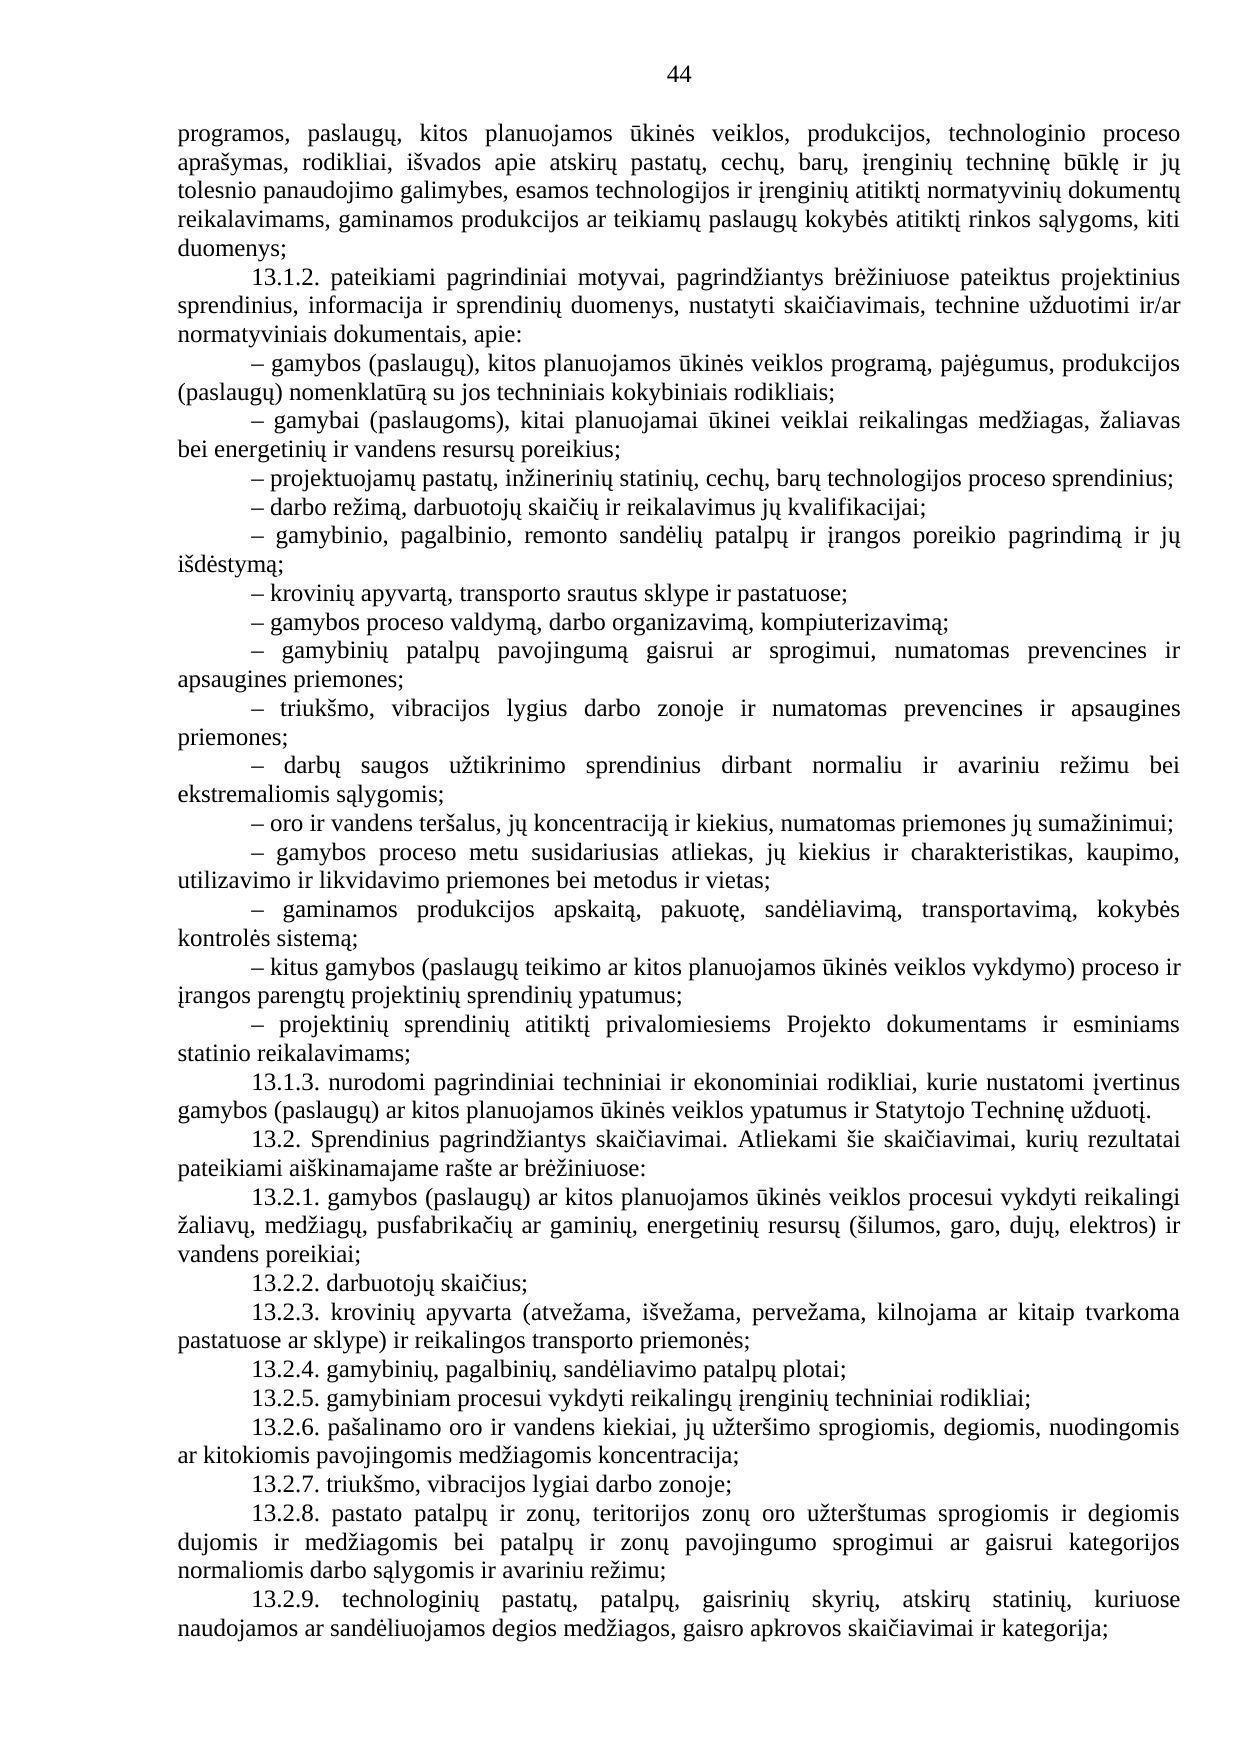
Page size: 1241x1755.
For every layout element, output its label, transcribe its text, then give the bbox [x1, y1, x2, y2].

text – darbo režimą, darbuotojų skaičių ir reikalavimus jų kvalifikacijai; [177, 492, 1181, 521]
text – oro ir vandens teršalus, jų koncentraciją ir kiekius, numatomas priemones jų sumažinimui; [177, 808, 1181, 837]
text 13.1.2. pateikiami pagrindiniai motyvai, pagrindžiantys brėžiniuose pateiktus projektinius sprendinius, informacija ir sprendinių duomenys, nustatyti skaičiavimais, technine užduotimi ir/ar normatyviniais dokumentais, apie: [177, 262, 1181, 348]
text 13.2.8. pastato patalpų ir zonų, teritorijos zonų oro užterštumas sprogiomis ir degiomis dujomis ir medžiagomis bei patalpų ir zonų pavojingumo sprogimui ar gaisrui kategorijos normaliomis darbo sąlygomis ir avariniu režimu; [177, 1498, 1181, 1584]
text 13.2.7. triukšmo, vibracijos lygiai darbo zonoje; [177, 1469, 1181, 1498]
text – gamybinių patalpų pavojingumą gaisrui ar sprogimui, numatomas prevencines ir apsaugines priemones; [177, 636, 1181, 693]
text – gamybos proceso valdymą, darbo organizavimą, kompiuterizavimą; [177, 607, 1181, 636]
text 13.2.9. technologinių pastatų, patalpų, gaisrinių skyrių, atskirų statinių, kuriuose naudojamos ar sandėliuojamos degios medžiagos, gaisro apkrovos skaičiavimai ir kategorija; [177, 1584, 1181, 1642]
text 13.2.4. gamybinių, pagalbinių, sandėliavimo patalpų plotai; [177, 1354, 1181, 1383]
text – darbų saugos užtikrinimo sprendinius dirbant normaliu ir avariniu režimu bei ekstremaliomis sąlygomis; [177, 751, 1181, 808]
text 13.2.5. gamybiniam procesui vykdyti reikalingų įrenginių techniniai rodikliai; [177, 1383, 1181, 1412]
text – krovinių apyvartą, transporto srautus sklype ir pastatuose; [177, 578, 1181, 607]
text – triukšmo, vibracijos lygius darbo zonoje ir numatomas prevencines ir apsaugines priemones; [177, 693, 1181, 751]
text – kitus gamybos (paslaugų teikimo ar kitos planuojamos ūkinės veiklos vykdymo) proceso ir įrangos parengtų projektinių sprendinių ypatumus; [177, 952, 1181, 1009]
text 13.2.2. darbuotojų skaičius; [177, 1268, 1181, 1297]
text 13.2. Sprendinius pagrindžiantys skaičiavimai. Atliekami šie skaičiavimai, kurių rezultatai pateikiami aiškinamajame rašte ar brėžiniuose: [177, 1124, 1181, 1182]
text programos, paslaugų, kitos planuojamos ūkinės veiklos, produkcijos, technologinio proceso aprašymas, rodikliai, išvados apie atskirų pastatų, cechų, barų, įrenginių techninę būklę ir jų tolesnio panaudojimo galimybes, esamos technologijos ir įrenginių atitiktį normatyvinių dokumentų reikalavimams, gaminamos produkcijos ar teikiamų paslaugų kokybės atitiktį rinkos sąlygoms, kiti duomenys; [177, 118, 1181, 262]
text – gaminamos produkcijos apskaitą, pakuotę, sandėliavimą, transportavimą, kokybės kontrolės sistemą; [177, 894, 1181, 952]
text – gamybinio, pagalbinio, remonto sandėlių patalpų ir įrangos poreikio pagrindimą ir jų išdėstymą; [177, 521, 1181, 578]
text – gamybai (paslaugoms), kitai planuojamai ūkinei veiklai reikalingas medžiagas, žaliavas bei energetinių ir vandens resursų poreikius; [177, 406, 1181, 463]
text – gamybos proceso metu susidariusias atliekas, jų kiekius ir charakteristikas, kaupimo, utilizavimo ir likvidavimo priemones bei metodus ir vietas; [177, 837, 1181, 894]
text – projektinių sprendinių atitiktį privalomiesiems Projekto dokumentams ir esminiams statinio reikalavimams; [177, 1009, 1181, 1067]
text 13.1.3. nurodomi pagrindiniai techniniai ir ekonominiai rodikliai, kurie nustatomi įvertinus gamybos (paslaugų) ar kitos planuojamos ūkinės veiklos ypatumus ir Statytojo Techninę užduotį. [177, 1067, 1181, 1124]
text – projektuojamų pastatų, inžinerinių statinių, cechų, barų technologijos proceso sprendinius; [177, 463, 1181, 492]
text 13.2.3. krovinių apyvarta (atvežama, išvežama, pervežama, kilnojama ar kitaip tvarkoma pastatuose ar sklype) ir reikalingos transporto priemonės; [177, 1297, 1181, 1354]
text 13.2.6. pašalinamo oro ir vandens kiekiai, jų užteršimo sprogiomis, degiomis, nuodingomis ar kitokiomis pavojingomis medžiagomis koncentracija; [177, 1412, 1181, 1469]
text 13.2.1. gamybos (paslaugų) ar kitos planuojamos ūkinės veiklos procesui vykdyti reikalingi žaliavų, medžiagų, pusfabrikačių ar gaminių, energetinių resursų (šilumos, garo, dujų, elektros) ir vandens poreikiai; [177, 1182, 1181, 1268]
text – gamybos (paslaugų), kitos planuojamos ūkinės veiklos programą, pajėgumus, produkcijos (paslaugų) nomenklatūrą su jos techniniais kokybiniais rodikliais; [177, 348, 1181, 406]
